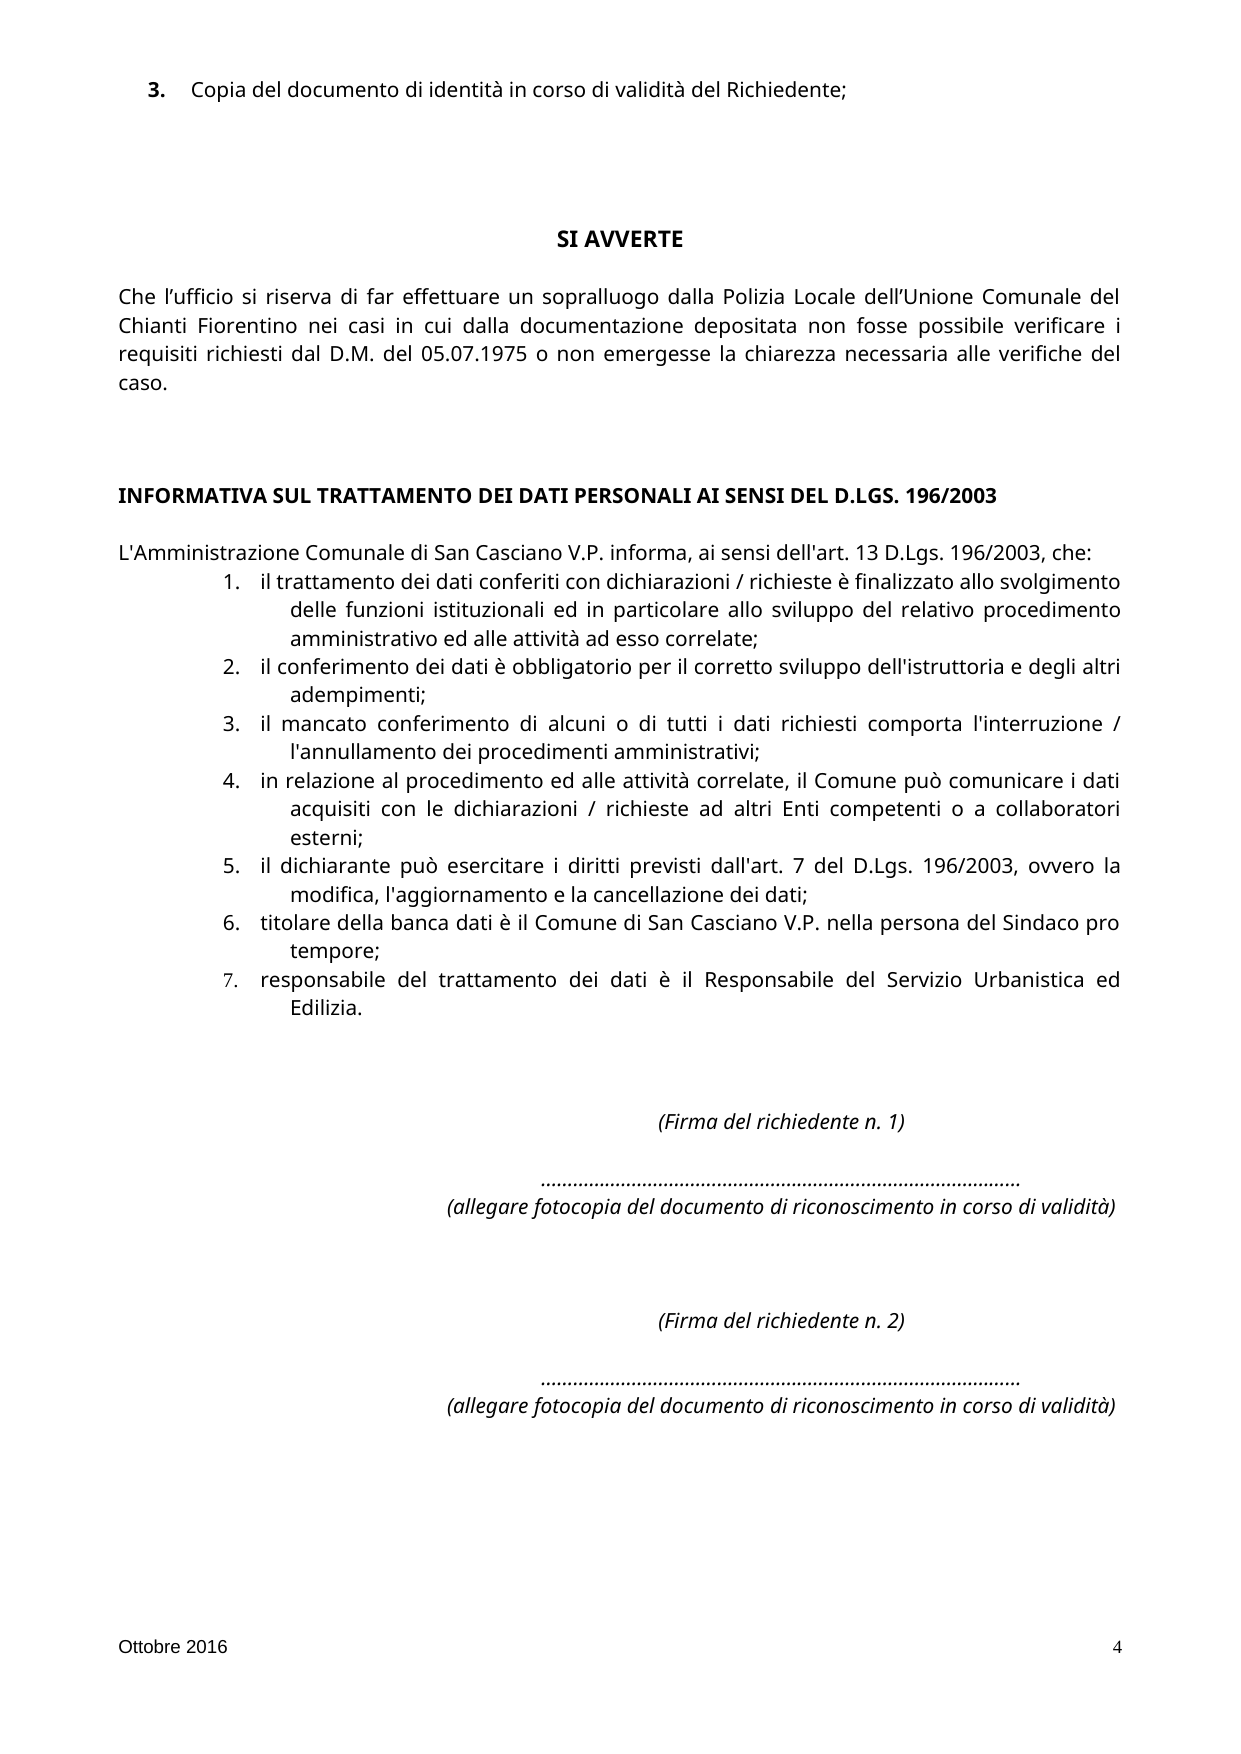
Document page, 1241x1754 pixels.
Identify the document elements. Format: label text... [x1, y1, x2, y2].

list Copia del documento di identità in corso di validità del Richiedente; [148, 75, 1122, 103]
list il dichiarante può esercitare i diritti previsti dall'art. 7 del D.Lgs. 196/2003, ovvero la modifica, l'aggiornamento e la cancellazione dei dati; [223, 851, 1122, 908]
list responsabile del trattamento dei dati è il Responsabile del Servizio Urbanistica ed Edilizia. [223, 965, 1122, 1022]
list in relazione al procedimento ed alle attività correlate, il Comune può comunicare i dati acquisiti con le dichiarazioni / richieste ad altri Enti competenti o a collaboratori esterni; [223, 766, 1122, 851]
text (allegare fotocopia del documento di riconoscimento in corso di validità) [443, 1192, 1122, 1221]
text Che l’ufficio si riserva di far effettuare un sopralluogo dalla Polizia Locale dell’Unione Comunale del Chianti Fiorentino nei casi in cui dalla documentazione depositata non fosse possibile verificare i requisiti richiesti dal D.M. del 05.07.1975 o non emergesse la chiarezza necessaria alle verifiche del caso. [118, 282, 1122, 396]
text SI AVVERTE [118, 223, 1122, 254]
text INFORMATIVA SUL TRATTAMENTO DEI DATI PERSONALI AI SENSI DEL D.LGS. 196/2003 [118, 482, 1122, 510]
text (Firma del richiedente n. 2) [443, 1306, 1122, 1335]
text (allegare fotocopia del documento di riconoscimento in corso di validità) [443, 1392, 1122, 1420]
list il mancato conferimento di alcuni o di tutti i dati richiesti comporta l'interruzione / l'annullamento dei procedimenti amministrativi; [223, 709, 1122, 766]
text (Firma del richiedente n. 1) [443, 1107, 1122, 1136]
list titolare della banca dati è il Comune di San Casciano V.P. nella persona del Sindaco pro tempore; [223, 908, 1122, 965]
text ……………………………………………………………………………… [443, 1164, 1122, 1192]
text L'Amministrazione Comunale di San Casciano V.P. informa, ai sensi dell'art. 13 D.Lgs. 196/2003, che: [118, 538, 1122, 567]
text ……………………………………………………………………………… [443, 1363, 1122, 1392]
list il conferimento dei dati è obbligatorio per il corretto sviluppo dell'istruttoria e degli altri adempimenti; [223, 652, 1122, 709]
list il trattamento dei dati conferiti con dichiarazioni / richieste è finalizzato allo svolgimento delle funzioni istituzionali ed in particolare allo sviluppo del relativo procedimento amministrativo ed alle attività ad esso correlate; [223, 567, 1122, 652]
